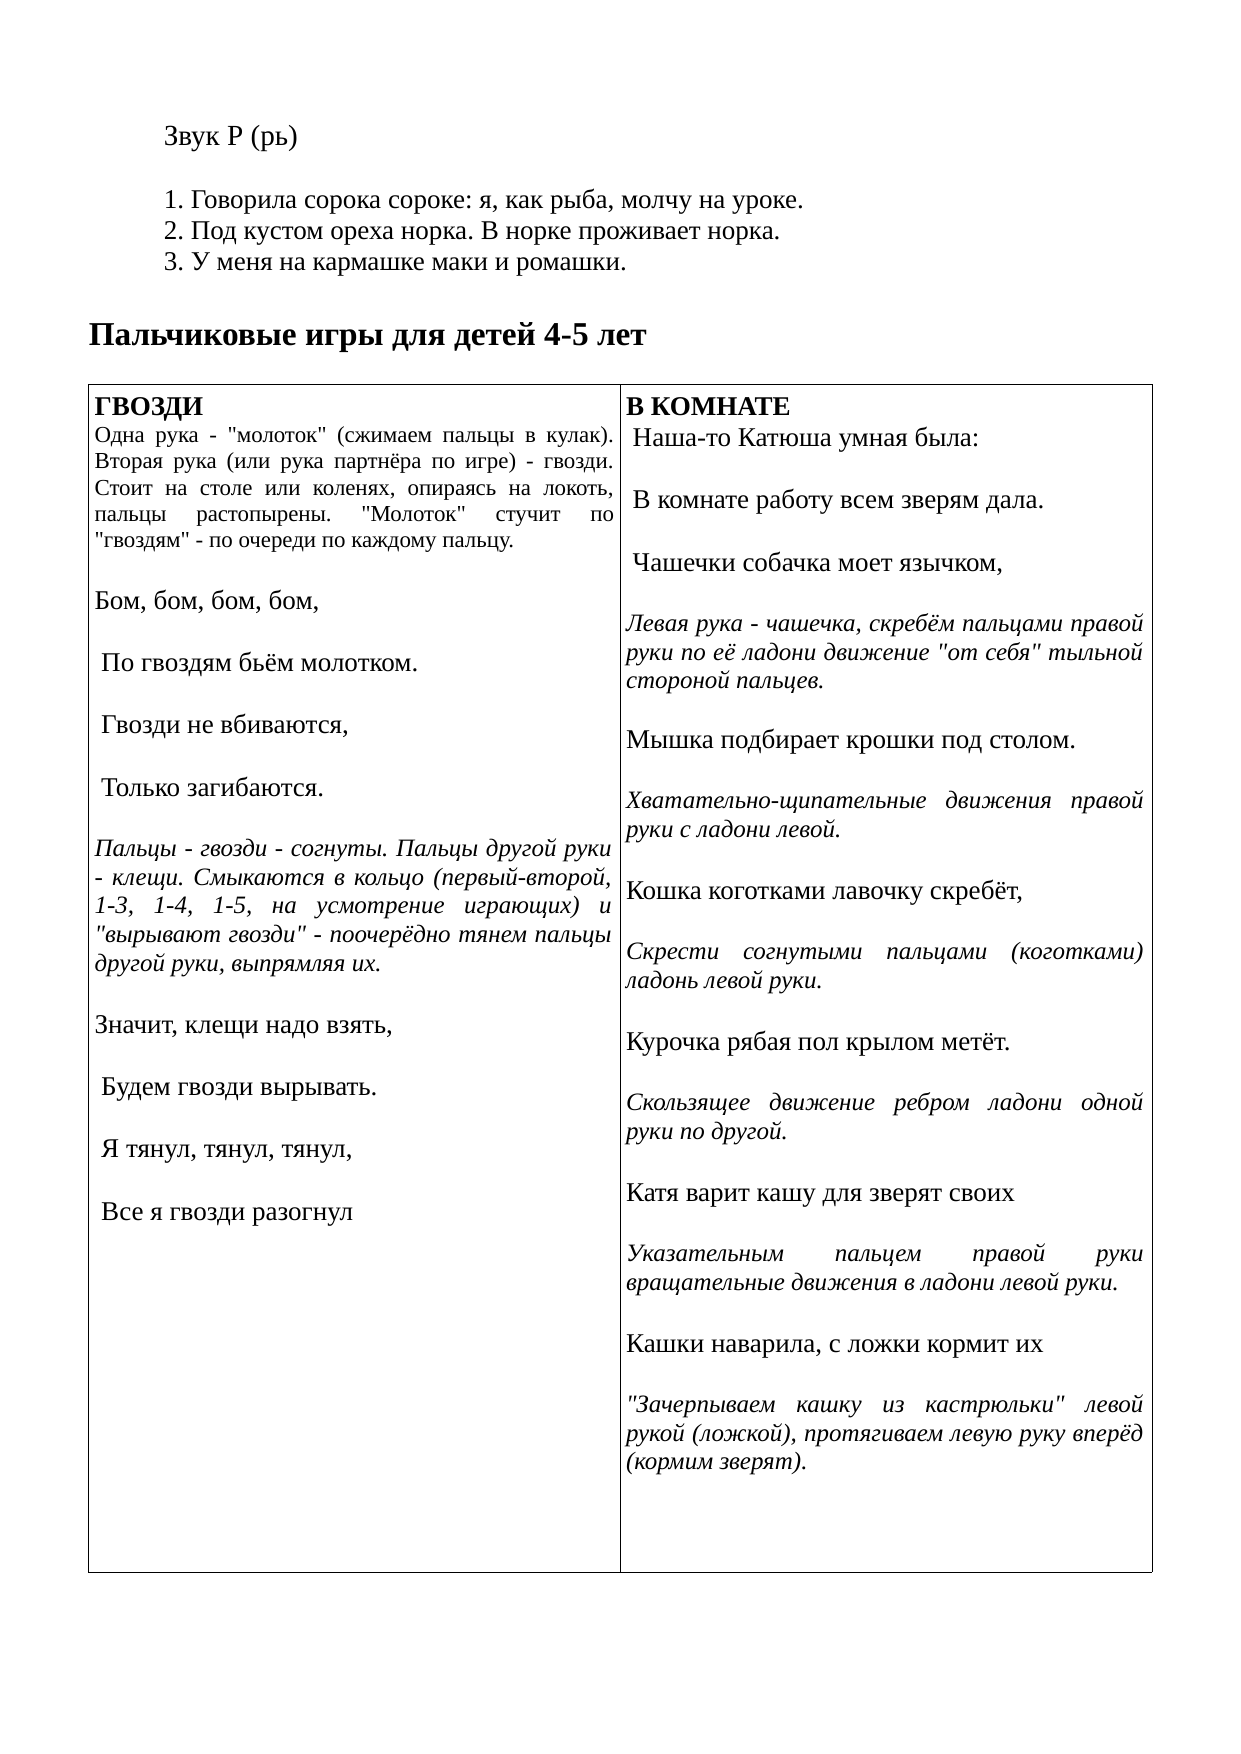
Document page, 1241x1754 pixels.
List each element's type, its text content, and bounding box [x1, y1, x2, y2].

table_header В КОМНАТЕ Наша-то Катюша умная была: В комнате работу всем зверям дала. Чашечки собачка моет язычком, Левая рука - чашечка, скребём пальцами правой руки по её ладони движение "от себя" тыльной стороной пальцев. Мышка подбирает крошки под столом. Хватательно-щипательные движения правой руки с ладони левой. Кошка коготками лавочку скребёт, Скрести согнутыми пальцами (коготками) ладонь левой руки. Курочка рябая пол крылом метёт. Скользящее движение ребром ладони одной руки по другой. Катя варит кашу для зверят своих Указательным пальцем правой руки вращательные движения в ладони левой руки. Кашки наварила, с ложки кормит их "Зачерпываем кашку из кастрюльки" левой рукой (ложкой), протягиваем левую руку вперёд (кормим зверят). [621, 385, 1152, 1572]
list 2. Под кустом ореха норка. В норке проживает норка. [126, 214, 1152, 245]
table_header ГВОЗДИ Одна рука - "молоток" (сжимаем пальцы в кулак). Вторая рука (или рука партнёра по игре) - гвозди. Стоит на столе или коленях, опираясь на локоть, пальцы растопырены. "Молоток" стучит по "гвоздям" - по очереди по каждому пальцу. Бом, бом, бом, бом, По гвоздям бьём молотком. Гвозди не вбиваются, Только загибаются. Пальцы - гвозди - согнуты. Пальцы другой руки - клещи. Смыкаются в кольцо (первый-второй, 1-3, 1-4, 1-5, на усмотрение играющих) и "вырывают гвозди" - поочерёдно тянем пальцы другой руки, выпрямляя их. Значит, клещи надо взять, Будем гвозди вырывать. Я тянул, тянул, тянул, Все я гвозди разогнул [89, 385, 620, 1572]
text Пальчиковые игры для детей 4-5 лет [88, 314, 1152, 353]
list 3. У меня на кармашке маки и ромашки. [126, 245, 1152, 276]
list 1. Говорила сорока сороке: я, как рыба, молчу на уроке. [126, 183, 1152, 214]
list Звук Р (рь) [126, 118, 1152, 152]
